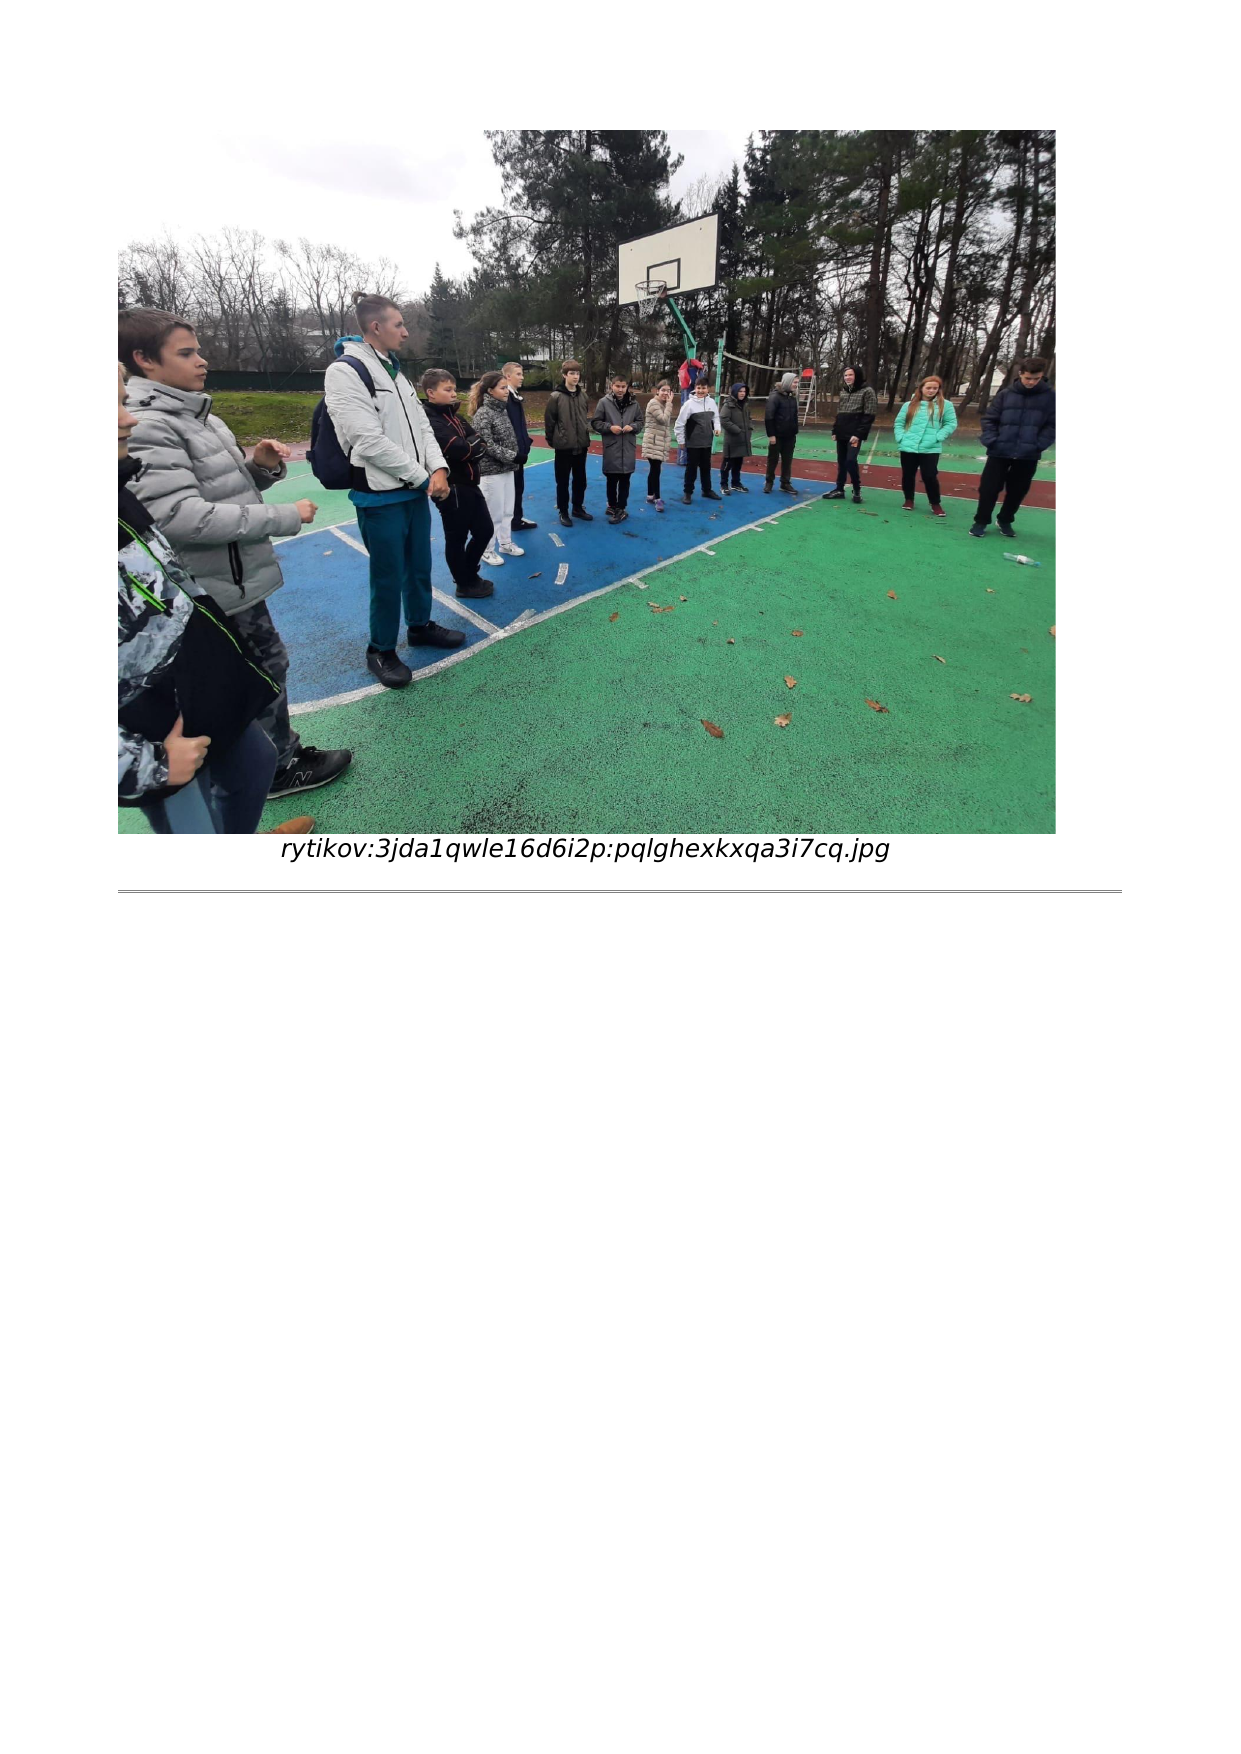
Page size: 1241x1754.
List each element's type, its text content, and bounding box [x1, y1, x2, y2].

text rytikov:3jda1qwle16d6i2p:pqlghexkxqa3i7cq.jpg [118, 834, 1056, 863]
picture [118, 130, 1056, 834]
